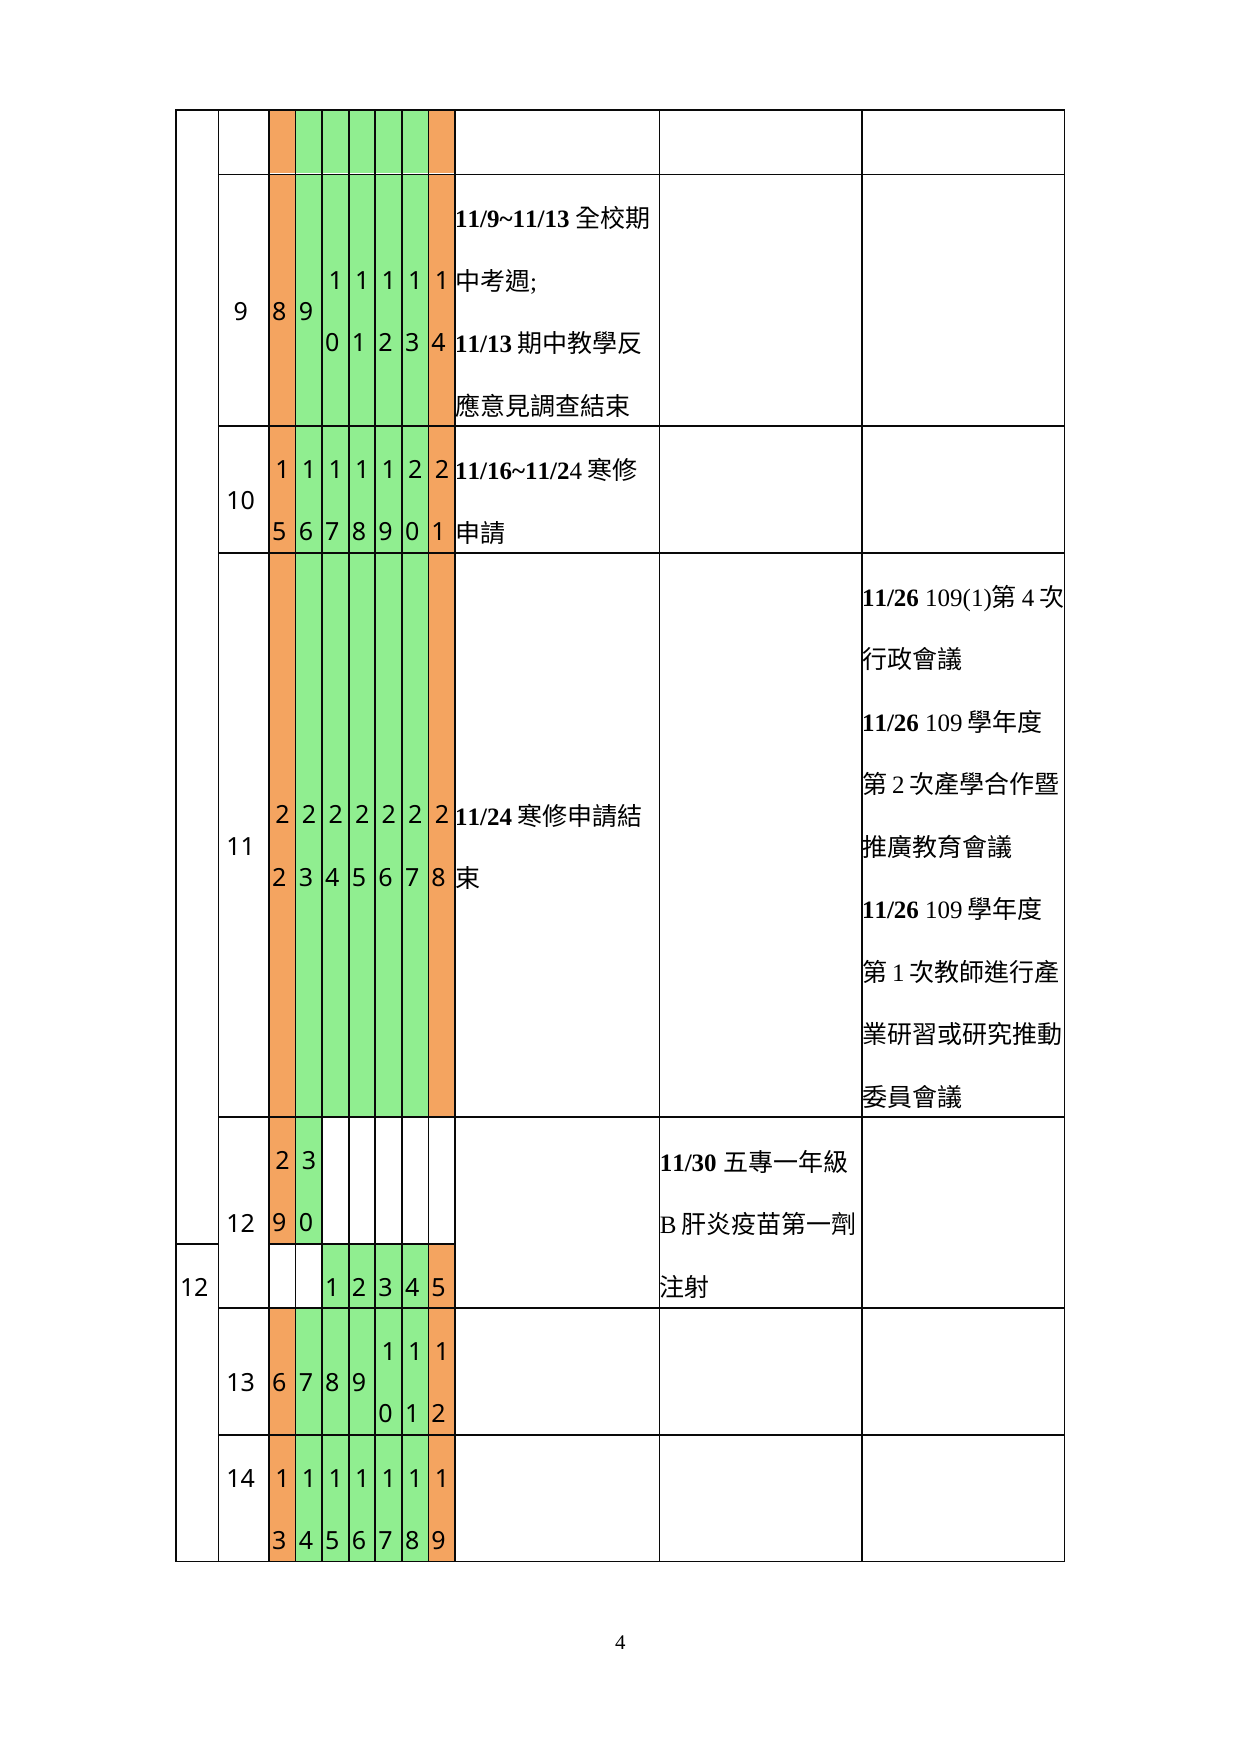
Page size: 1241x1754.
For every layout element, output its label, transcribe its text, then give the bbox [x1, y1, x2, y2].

table_cell 27 [403, 554, 428, 1116]
table_cell [403, 111, 428, 173]
table_cell [660, 427, 861, 552]
table_cell 14 [429, 175, 454, 425]
table_cell [863, 175, 1064, 425]
table_cell 16 [296, 427, 321, 552]
table_cell 12 [429, 1309, 454, 1434]
table_cell [177, 111, 218, 1243]
table_cell 29 [270, 1118, 295, 1243]
table_cell [660, 175, 861, 425]
table_cell 7 [296, 1309, 321, 1434]
table_cell [456, 111, 659, 173]
table_cell 14 [219, 1436, 268, 1561]
table_cell [350, 111, 374, 173]
table_cell [219, 111, 268, 173]
table_cell 11 [403, 1309, 428, 1434]
table_cell [376, 1118, 401, 1243]
table_cell 2 [350, 1245, 374, 1307]
table_cell 18 [403, 1436, 428, 1561]
table_cell 11/9~11/13 全校期中考週; 11/13期中教學反應意見調查結束 [456, 175, 659, 425]
table_cell 11/16~11/24寒修申請 [456, 427, 659, 552]
table_cell [403, 1118, 428, 1243]
table_cell 17 [323, 427, 348, 552]
table_cell 19 [429, 1436, 454, 1561]
table_cell [350, 1118, 374, 1243]
table_cell 25 [350, 554, 374, 1116]
table_cell 10 [323, 175, 348, 425]
table_cell [863, 1118, 1064, 1307]
table_cell 13 [403, 175, 428, 425]
table_cell 28 [429, 554, 454, 1116]
table_cell [456, 1309, 659, 1434]
table_cell 19 [376, 427, 401, 552]
table_cell 11 [350, 175, 374, 425]
table_cell [863, 1436, 1064, 1561]
table_cell 21 [429, 427, 454, 552]
table_cell [429, 1118, 454, 1243]
table_cell 12 [219, 1118, 268, 1307]
table_cell 26 [376, 554, 401, 1116]
table_cell 23 [296, 554, 321, 1116]
table_cell 15 [323, 1436, 348, 1561]
table_cell 20 [403, 427, 428, 552]
table_cell [660, 1309, 861, 1434]
table_cell [323, 111, 348, 173]
table_cell 13 [270, 1436, 295, 1561]
table_cell 24 [323, 554, 348, 1116]
table_cell 10 [219, 427, 268, 552]
table_cell 3 [376, 1245, 401, 1307]
table_cell [429, 111, 454, 173]
table_cell 14 [296, 1436, 321, 1561]
table_cell 10 [376, 1309, 401, 1434]
table_cell [270, 1245, 295, 1307]
table_cell 18 [350, 427, 374, 552]
table_cell 11/26 109(1)第4次行政會議 11/26 109學年度第2次產學合作暨推廣教育會議 11/26 109學年度第1次教師進行產業研習或研究推動委員會議 [863, 554, 1064, 1116]
table_cell 15 [270, 427, 295, 552]
table_cell 30 [296, 1118, 321, 1243]
table_cell 8 [270, 175, 295, 425]
table_cell [660, 111, 861, 173]
table_cell [863, 111, 1064, 173]
table_cell [863, 427, 1064, 552]
table_cell 1 [323, 1245, 348, 1307]
table_cell 11/24寒修申請結束 [456, 554, 659, 1116]
table_cell 5 [429, 1245, 454, 1307]
table_cell 9 [296, 175, 321, 425]
table_cell 16 [350, 1436, 374, 1561]
table_cell 12 [376, 175, 401, 425]
table_cell 17 [376, 1436, 401, 1561]
table_cell [456, 1118, 659, 1307]
table_cell 13 [219, 1309, 268, 1434]
table_cell [863, 1309, 1064, 1434]
table_cell 11/30 五專一年級B肝炎疫苗第一劑注射 [660, 1118, 861, 1307]
table_cell [660, 554, 861, 1116]
table_cell 4 [403, 1245, 428, 1307]
table_cell [296, 111, 321, 173]
table_cell 9 [219, 175, 268, 425]
table_cell 9 [350, 1309, 374, 1434]
table_cell 6 [270, 1309, 295, 1434]
table_cell 11 [219, 554, 268, 1116]
table_cell [323, 1118, 348, 1243]
table_cell 12 [177, 1245, 218, 1561]
table_cell [296, 1245, 321, 1307]
table_cell [376, 111, 401, 173]
table_cell [660, 1436, 861, 1561]
table_cell 22 [270, 554, 295, 1116]
table_cell [270, 111, 295, 173]
table_cell [456, 1436, 659, 1561]
table_cell 8 [323, 1309, 348, 1434]
